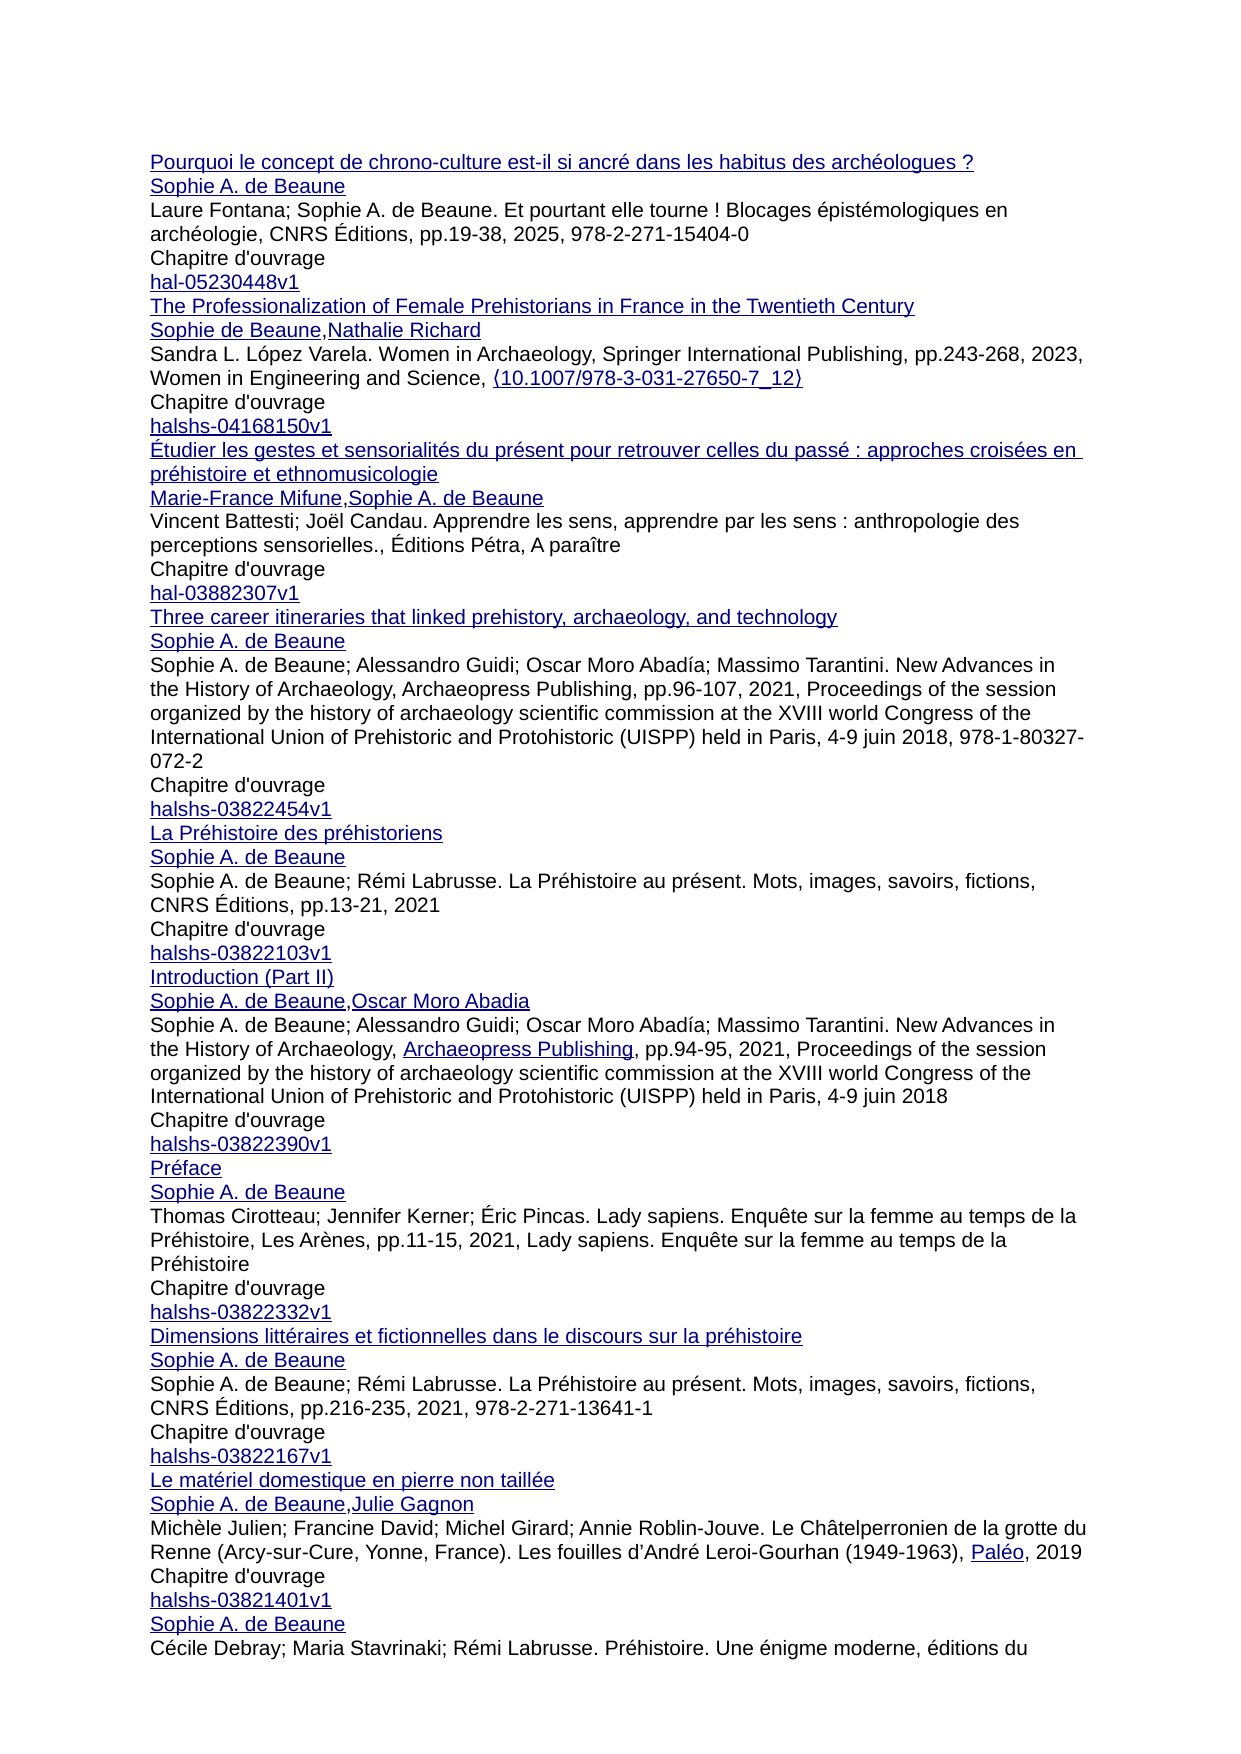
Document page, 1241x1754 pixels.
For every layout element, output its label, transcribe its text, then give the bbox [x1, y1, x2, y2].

table_cell The Professionalization of Female Prehistorians in France in the Twentieth Century Sophie de Beaune,Nathalie Richard Sandra L. López Varela. Women in Archaeology, Springer International Publishing, pp.243-268, 2023, Women in Engineering and Science, ⟨10.1007/978-3-031-27650-7_12⟩ Chapitre d'ouvrage halshs-04168150v1 [150, 294, 1090, 437]
table_cell Étudier les gestes et sensorialités du présent pour retrouver celles du passé : approches croisées en préhistoire et ethnomusicologie Marie-France Mifune,Sophie A. de Beaune Vincent Battesti; Joël Candau. Apprendre les sens, apprendre par les sens : anthropologie des perceptions sensorielles., Éditions Pétra, A paraître Chapitre d'ouvrage hal-03882307v1 [150, 438, 1090, 605]
table_cell La Préhistoire des préhistoriens Sophie A. de Beaune Sophie A. de Beaune; Rémi Labrusse. La Préhistoire au présent. Mots, images, savoirs, fictions, CNRS Éditions, pp.13-21, 2021 Chapitre d'ouvrage halshs-03822103v1 [150, 821, 1090, 964]
table_cell Préface Sophie A. de Beaune Thomas Cirotteau; Jennifer Kerner; Éric Pincas. Lady sapiens. Enquête sur la femme au temps de la Préhistoire, Les Arènes, pp.11-15, 2021, Lady sapiens. Enquête sur la femme au temps de la Préhistoire Chapitre d'ouvrage halshs-03822332v1 [150, 1156, 1090, 1324]
table_cell Pourquoi le concept de chrono-culture est-il si ancré dans les habitus des archéologues ? Sophie A. de Beaune Laure Fontana; Sophie A. de Beaune. Et pourtant elle tourne ! Blocages épistémologiques en archéologie, CNRS Éditions, pp.19-38, 2025, 978-2-271-15404-0 Chapitre d'ouvrage hal-05230448v1 [150, 150, 1090, 294]
table_cell Outil et/ou œuvre d’art ? Sophie A. de Beaune Cécile Debray; Maria Stavrinaki; Rémi Labrusse. Préhistoire. Une énigme moderne, éditions du Centre Pompidou, 2019 Chapitre d'ouvrage halshs-03856104v1 [150, 1611, 1090, 1659]
table_cell Three career itineraries that linked prehistory, archaeology, and technology Sophie A. de Beaune Sophie A. de Beaune; Alessandro Guidi; Oscar Moro Abadía; Massimo Tarantini. New Advances in the History of Archaeology, Archaeopress Publishing, pp.96-107, 2021, Proceedings of the session organized by the history of archaeology scientific commission at the XVIII world Congress of the International Union of Prehistoric and Protohistoric (UISPP) held in Paris, 4-9 juin 2018, 978-1-80327-072-2 Chapitre d'ouvrage halshs-03822454v1 [150, 605, 1090, 821]
table_cell Dimensions littéraires et fictionnelles dans le discours sur la préhistoire Sophie A. de Beaune Sophie A. de Beaune; Rémi Labrusse. La Préhistoire au présent. Mots, images, savoirs, fictions, CNRS Éditions, pp.216-235, 2021, 978-2-271-13641-1 Chapitre d'ouvrage halshs-03822167v1 [150, 1324, 1090, 1468]
table_cell Le matériel domestique en pierre non taillée Sophie A. de Beaune,Julie Gagnon Michèle Julien; Francine David; Michel Girard; Annie Roblin-Jouve. Le Châtelperronien de la grotte du Renne (Arcy-sur-Cure, Yonne, France). Les fouilles d’André Leroi-Gourhan (1949-1963), Paléo, 2019 Chapitre d'ouvrage halshs-03821401v1 [150, 1468, 1090, 1611]
table_cell Introduction (Part II) Sophie A. de Beaune,Oscar Moro Abadia Sophie A. de Beaune; Alessandro Guidi; Oscar Moro Abadía; Massimo Tarantini. New Advances in the History of Archaeology, Archaeopress Publishing, pp.94-95, 2021, Proceedings of the session organized by the history of archaeology scientific commission at the XVIII world Congress of the International Union of Prehistoric and Protohistoric (UISPP) held in Paris, 4-9 juin 2018 Chapitre d'ouvrage halshs-03822390v1 [150, 965, 1090, 1156]
